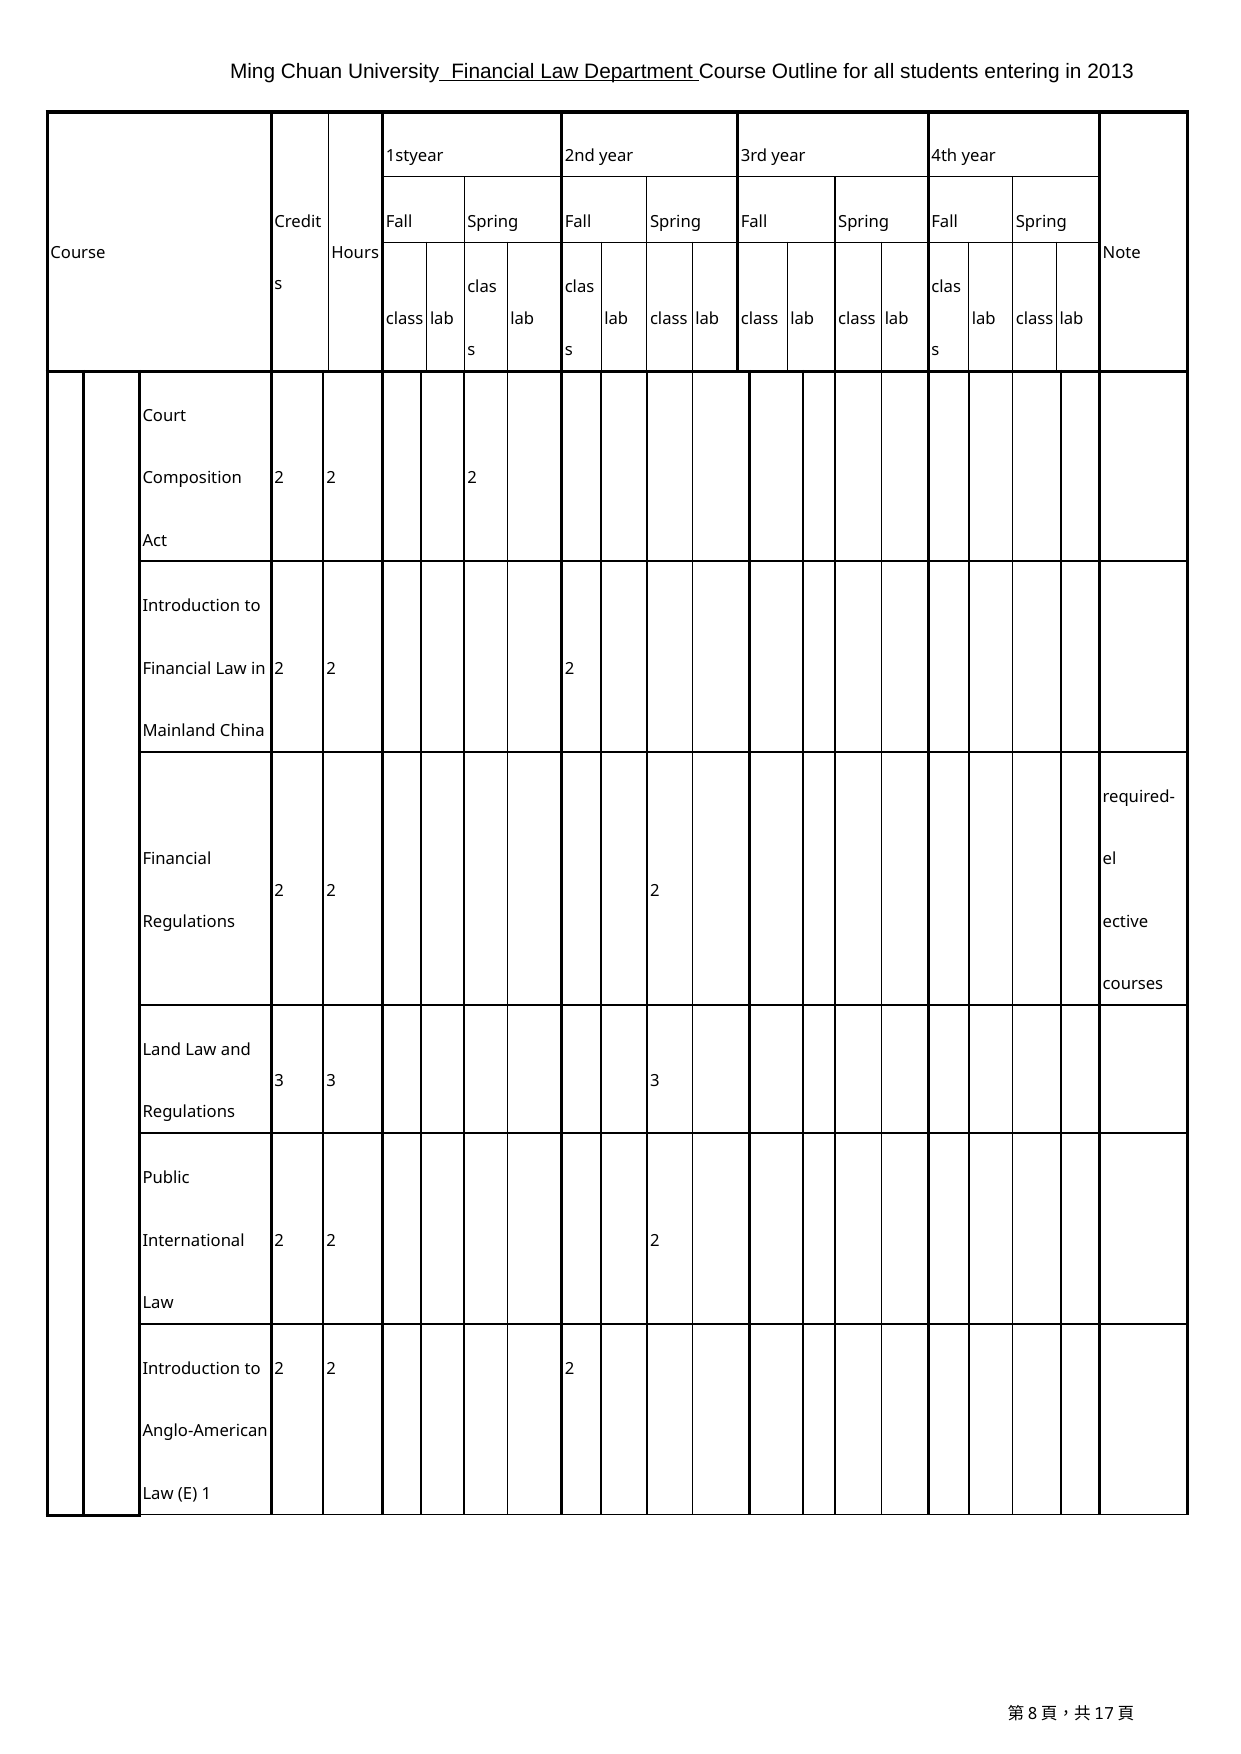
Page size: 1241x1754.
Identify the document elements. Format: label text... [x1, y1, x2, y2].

table_cell [422, 1006, 463, 1132]
table_cell lab [602, 243, 646, 370]
table_cell [804, 1325, 834, 1513]
table_cell [422, 1325, 463, 1513]
table_cell [563, 373, 600, 560]
table_cell [1062, 562, 1098, 751]
table_cell [882, 1006, 927, 1132]
table_cell 2 [465, 373, 507, 560]
table_cell [882, 562, 927, 751]
table_cell class [930, 243, 968, 370]
table_cell [804, 753, 834, 1004]
table_cell [693, 1134, 748, 1323]
table_cell [648, 373, 692, 560]
table_cell lab [508, 243, 560, 370]
table_header Note [1101, 114, 1186, 370]
table_cell [751, 562, 802, 751]
table_cell 2 [648, 753, 692, 1004]
table_cell 2 [273, 562, 322, 751]
table_cell [970, 1134, 1012, 1323]
table_cell [804, 1134, 834, 1323]
table_cell Court Composition Act [141, 373, 270, 560]
table_cell [836, 1325, 881, 1513]
table_cell [836, 1006, 881, 1132]
table_cell [804, 373, 834, 560]
table_cell 2 [648, 1134, 692, 1323]
table_cell [465, 1325, 507, 1513]
table_cell [1062, 753, 1098, 1004]
table_cell [1062, 1134, 1098, 1323]
table_cell [1013, 1325, 1060, 1513]
table_cell [970, 1325, 1012, 1513]
table_cell [602, 1134, 646, 1323]
table_cell [602, 562, 646, 751]
table_cell [930, 1006, 968, 1132]
table_cell [882, 373, 927, 560]
table_cell [602, 1325, 646, 1513]
table_header Credits [273, 114, 328, 370]
table_cell 2 [324, 1325, 381, 1513]
table_cell [1013, 753, 1060, 1004]
table_cell [751, 373, 802, 560]
table_cell [508, 562, 560, 751]
table_cell 2 [273, 1325, 322, 1513]
table_cell [693, 562, 748, 751]
table_header Course [49, 114, 270, 370]
table_cell [508, 373, 560, 560]
table_cell [930, 373, 968, 560]
table_cell [970, 373, 1012, 560]
table_cell [930, 562, 968, 751]
table_cell lab [882, 243, 927, 370]
table_cell [465, 1134, 507, 1323]
table_cell [804, 562, 834, 751]
table_cell [85, 373, 138, 1513]
table_cell [563, 1006, 600, 1132]
table_cell Fall [384, 177, 464, 242]
table_cell [930, 1325, 968, 1513]
table_cell [602, 753, 646, 1004]
table_cell [836, 1134, 881, 1323]
table_cell lab [1057, 243, 1098, 370]
table_cell [1062, 1006, 1098, 1132]
table_cell [1101, 1325, 1186, 1513]
table_cell [384, 1006, 420, 1132]
table_cell [1013, 373, 1060, 560]
table_cell lab [788, 243, 834, 370]
table_cell [1062, 373, 1098, 560]
table_cell class [465, 243, 507, 370]
table_cell Spring [1013, 177, 1098, 242]
table_cell Introduction to Anglo-American Law (E) 1 [141, 1325, 270, 1513]
table_cell [836, 373, 881, 560]
table_header 3rd year [739, 114, 927, 176]
table_cell [422, 562, 463, 751]
table_cell lab [969, 243, 1012, 370]
table_cell [563, 1134, 600, 1323]
table_cell [930, 753, 968, 1004]
table_cell [836, 562, 881, 751]
table_cell 3 [273, 1006, 322, 1132]
table_cell [970, 753, 1012, 1004]
table_cell [751, 1006, 802, 1132]
table_cell 2 [273, 1134, 322, 1323]
table_cell [508, 1134, 560, 1323]
table_cell [422, 1134, 463, 1323]
table_cell Introduction to Financial Law in Mainland China [141, 562, 270, 751]
table_cell [1101, 1134, 1186, 1323]
table_cell [693, 753, 748, 1004]
table_header 4th year [930, 114, 1098, 176]
table_cell [648, 562, 692, 751]
table_cell Fall [563, 177, 646, 242]
table_cell [751, 1134, 802, 1323]
table_cell class [739, 243, 787, 370]
table_cell Land Law and Regulations [141, 1006, 270, 1132]
table_cell [602, 373, 646, 560]
table_cell [1101, 373, 1186, 560]
table_cell [465, 1006, 507, 1132]
table_cell Public International Law [141, 1134, 270, 1323]
table_cell [1101, 562, 1186, 751]
table_cell [1062, 1325, 1098, 1513]
table_cell [563, 753, 600, 1004]
table_cell [836, 753, 881, 1004]
table_cell 2 [324, 753, 381, 1004]
table_cell 2 [273, 753, 322, 1004]
table_cell [602, 1006, 646, 1132]
table_cell 2 [273, 373, 322, 560]
table_cell [422, 753, 463, 1004]
table_cell [422, 373, 463, 560]
table_cell [508, 1325, 560, 1513]
table_cell [49, 373, 82, 1513]
table_cell [384, 562, 420, 751]
table_cell [508, 1006, 560, 1132]
table_cell Spring [465, 177, 560, 242]
table_cell 2 [563, 1325, 600, 1513]
table_cell [970, 562, 1012, 751]
table_cell [465, 562, 507, 751]
table_cell 2 [563, 562, 600, 751]
table_cell [508, 753, 560, 1004]
table_cell [693, 1006, 748, 1132]
table_cell [882, 1134, 927, 1323]
table_cell Spring [836, 177, 927, 242]
table_cell [882, 1325, 927, 1513]
table_cell [648, 1325, 692, 1513]
table_header 2nd year [563, 114, 736, 176]
table_cell class [647, 243, 692, 370]
table_cell [384, 1134, 420, 1323]
table_cell 2 [324, 373, 381, 560]
table_cell lab [693, 243, 736, 370]
table_cell [465, 753, 507, 1004]
table_cell required-el ective courses [1101, 753, 1186, 1004]
table_cell [751, 753, 802, 1004]
table_cell 3 [324, 1006, 381, 1132]
table_cell Fall [930, 177, 1012, 242]
table_cell [693, 1325, 748, 1513]
table_cell 3 [648, 1006, 692, 1132]
table_cell class [563, 243, 601, 370]
table_cell class [1013, 243, 1056, 370]
table_cell [1013, 562, 1060, 751]
table_cell class [836, 243, 881, 370]
table_cell [384, 1325, 420, 1513]
table_cell [1013, 1134, 1060, 1323]
table_cell [882, 753, 927, 1004]
table_cell 2 [324, 562, 381, 751]
table_cell [970, 1006, 1012, 1132]
table_cell [384, 373, 420, 560]
table_cell Financial Regulations [141, 753, 270, 1004]
table_cell 2 [324, 1134, 381, 1323]
table_cell [930, 1134, 968, 1323]
table_cell [1013, 1006, 1060, 1132]
table_cell [751, 1325, 802, 1513]
table_cell lab [427, 243, 464, 370]
table_cell Spring [647, 177, 736, 242]
table_header 1styear [384, 114, 560, 176]
table_cell [693, 373, 748, 560]
table_cell [804, 1006, 834, 1132]
table_cell class [384, 243, 426, 370]
table_cell Fall [739, 177, 834, 242]
table_cell [1101, 1006, 1186, 1132]
table_header Hours [329, 114, 381, 370]
table_cell [384, 753, 420, 1004]
